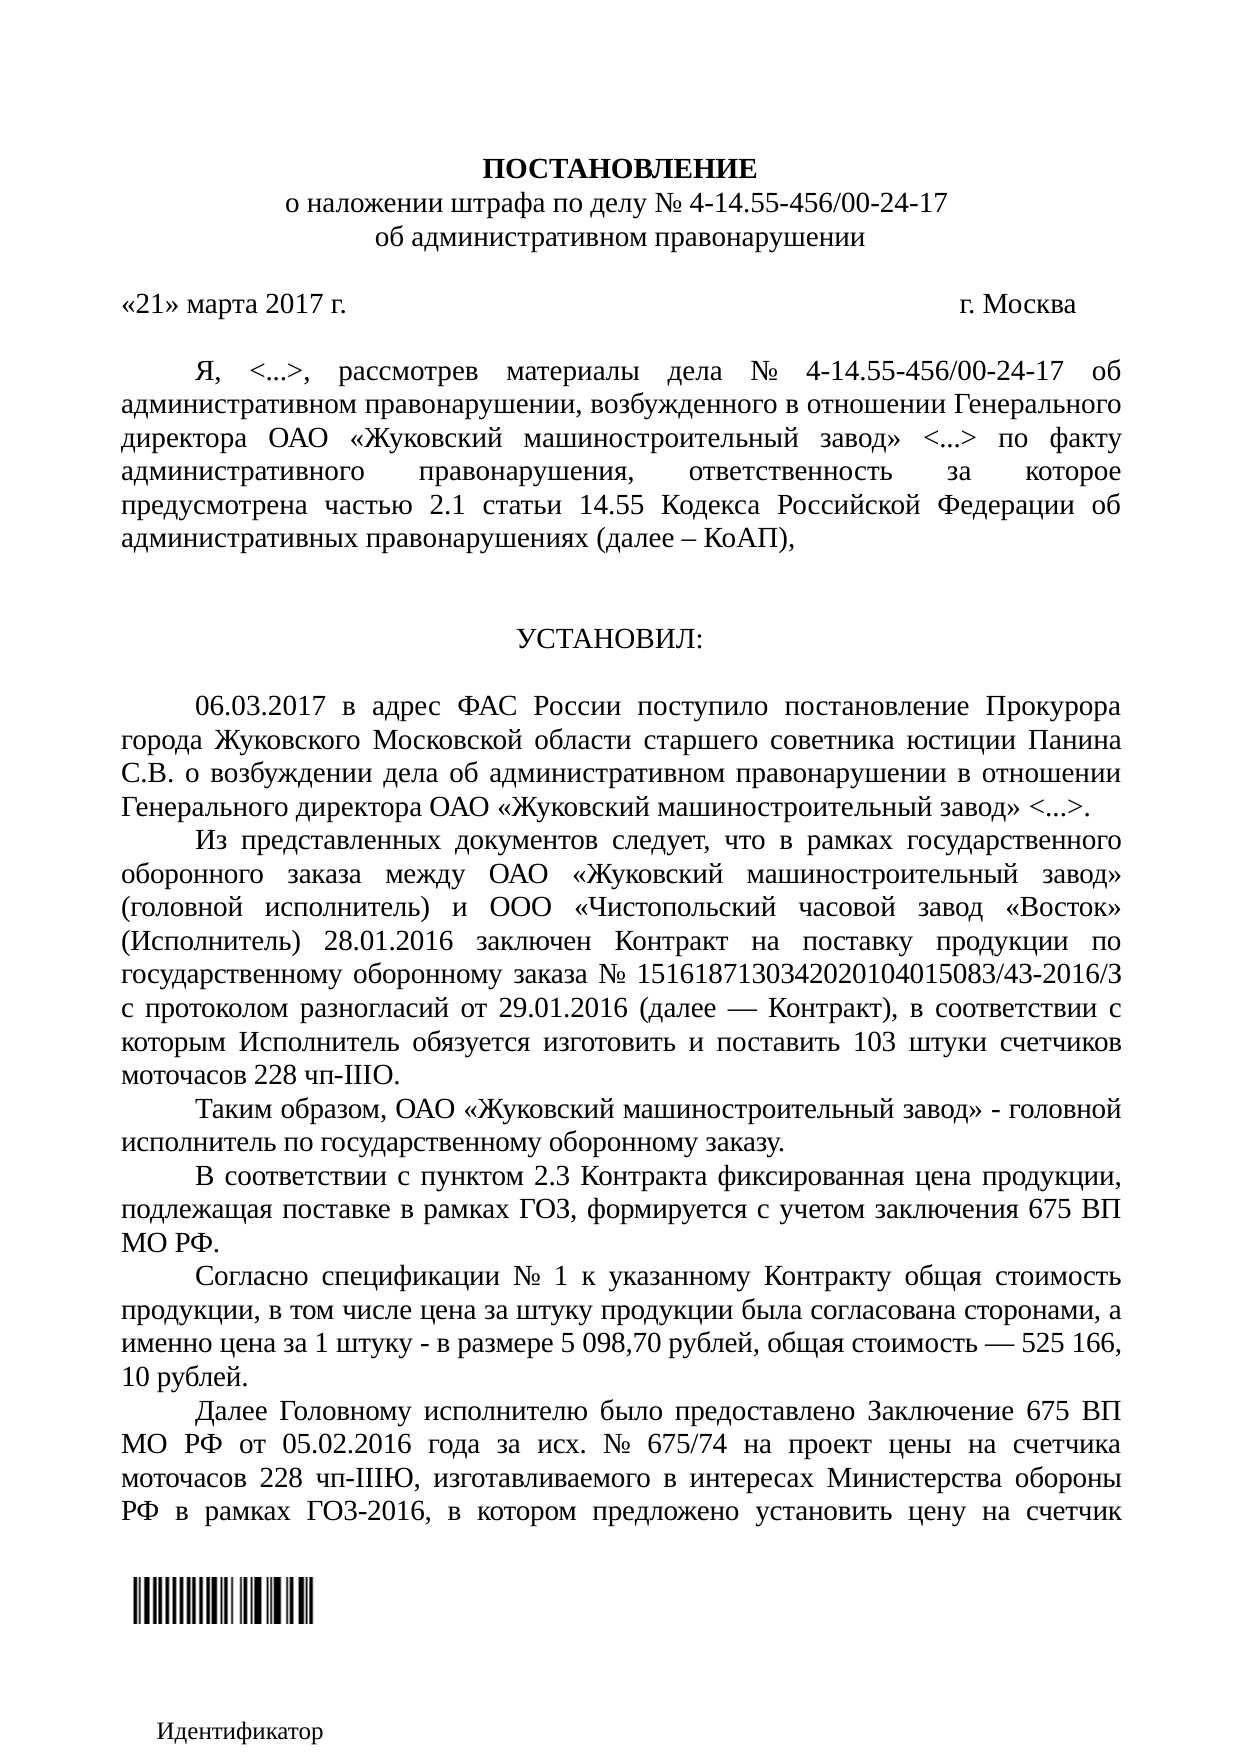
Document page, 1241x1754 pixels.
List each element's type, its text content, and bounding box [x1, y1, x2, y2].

text Согласно спецификации № 1 к указанному Контракту общая стоимость продукции, в том числе цена за штуку продукции была согласована сторонами, а именно цена за 1 штуку - в размере 5 098,70 рублей, общая стоимость — 525 166, 10 рублей. [121, 1258, 1122, 1393]
text В соответствии с пунктом 2.3 Контракта фиксированная цена продукции, подлежащая поставке в рамках ГОЗ, формируется с учетом заключения 675 ВП МО РФ. [121, 1158, 1122, 1258]
text Я, <...>, рассмотрев материалы дела № 4-14.55-456/00-24-17 об административном правонарушении, возбужденного в отношении Генерального директора ОАО «Жуковский машиностроительный завод» <...> по факту административного правонарушения, ответственность за которое предусмотрена частью 2.1 статьи 14.55 Кодекса Российской Федерации об административных правонарушениях (далее – КоАП), [121, 353, 1122, 554]
text Из представленных документов следует, что в рамках государственного оборонного заказа между ОАО «Жуковский машиностроительный завод» (головной исполнитель) и ООО «Чистопольский часовой завод «Восток» (Исполнитель) 28.01.2016 заключен Контракт на поставку продукции по государственному оборонному заказа № 1516187130342020104015083/43-2016/З с протоколом разногласий от 29.01.2016 (далее — Контракт), в соответствии с которым Исполнитель обязуется изготовить и поставить 103 штуки счетчиков моточасов 228 чп-IIIО. [121, 822, 1122, 1091]
text об административном правонарушении [118, 219, 1122, 252]
picture [118, 1577, 331, 1624]
text УСТАНОВИЛ: [121, 621, 1122, 655]
text о наложении штрафа по делу № 4-14.55-456/00-24-17 [118, 185, 1122, 219]
text Далее Головному исполнителю было предоставлено Заключение 675 ВП МО РФ от 05.02.2016 года за исх. № 675/74 на проект цены на счетчика моточасов 228 чп-IIIЮ, изготавливаемого в интересах Министерства обороны РФ в рамках ГО3-2016, в котором предложено установить цену на счетчик [121, 1393, 1122, 1527]
text Таким образом, ОАО «Жуковский машиностроительный завод» - головной исполнитель по государственному оборонному заказу. [121, 1091, 1122, 1158]
text ПОСТАНОВЛЕНИЕ [118, 152, 1122, 185]
text 06.03.2017 в адрес ФАС России поступило постановление Прокурора города Жуковского Московской области старшего советника юстиции Панина С.В. о возбуждении дела об административном правонарушении в отношении Генерального директора ОАО «Жуковский машиностроительный завод» <...>. [121, 688, 1122, 822]
text «21» марта 2017 г. г. Москва [121, 286, 1122, 319]
